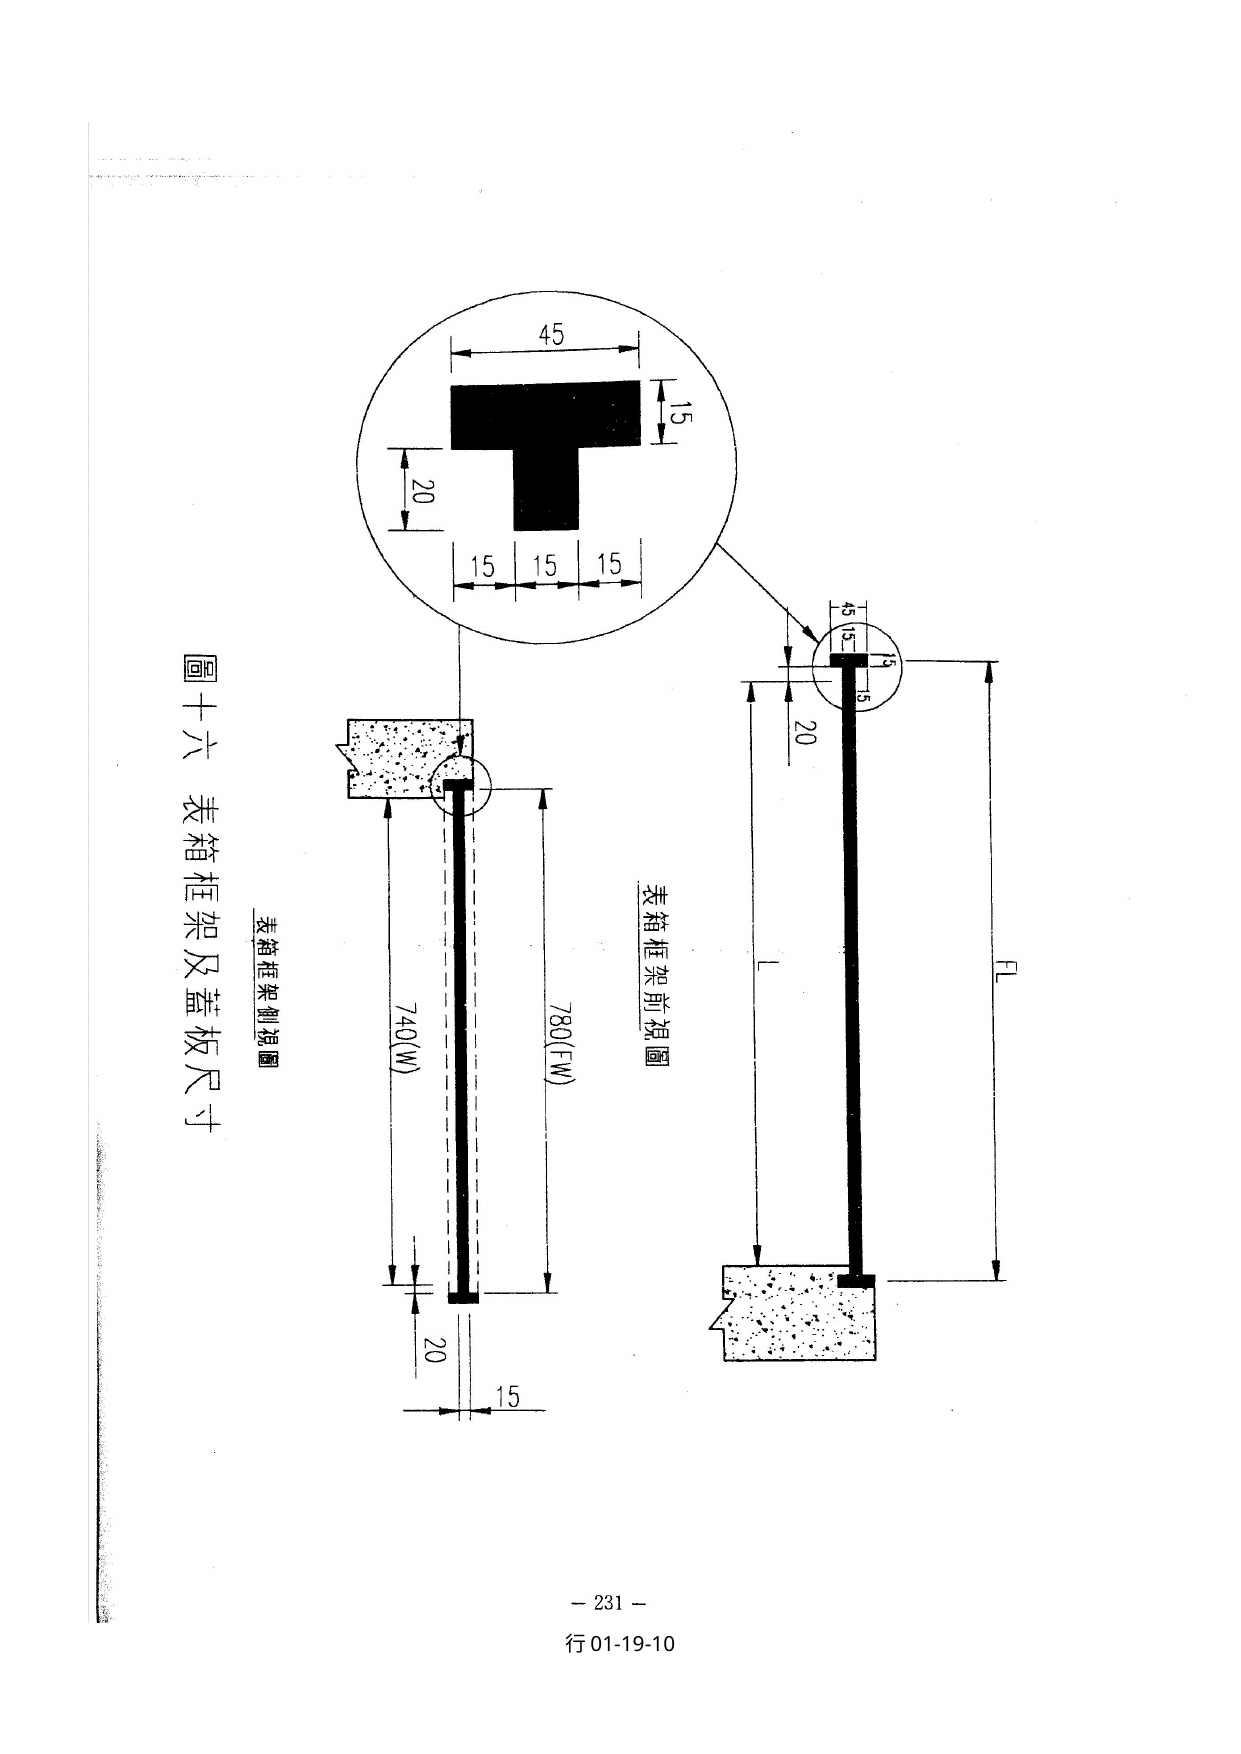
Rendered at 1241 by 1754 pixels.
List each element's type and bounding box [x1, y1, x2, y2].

picture [88, 122, 1195, 1623]
